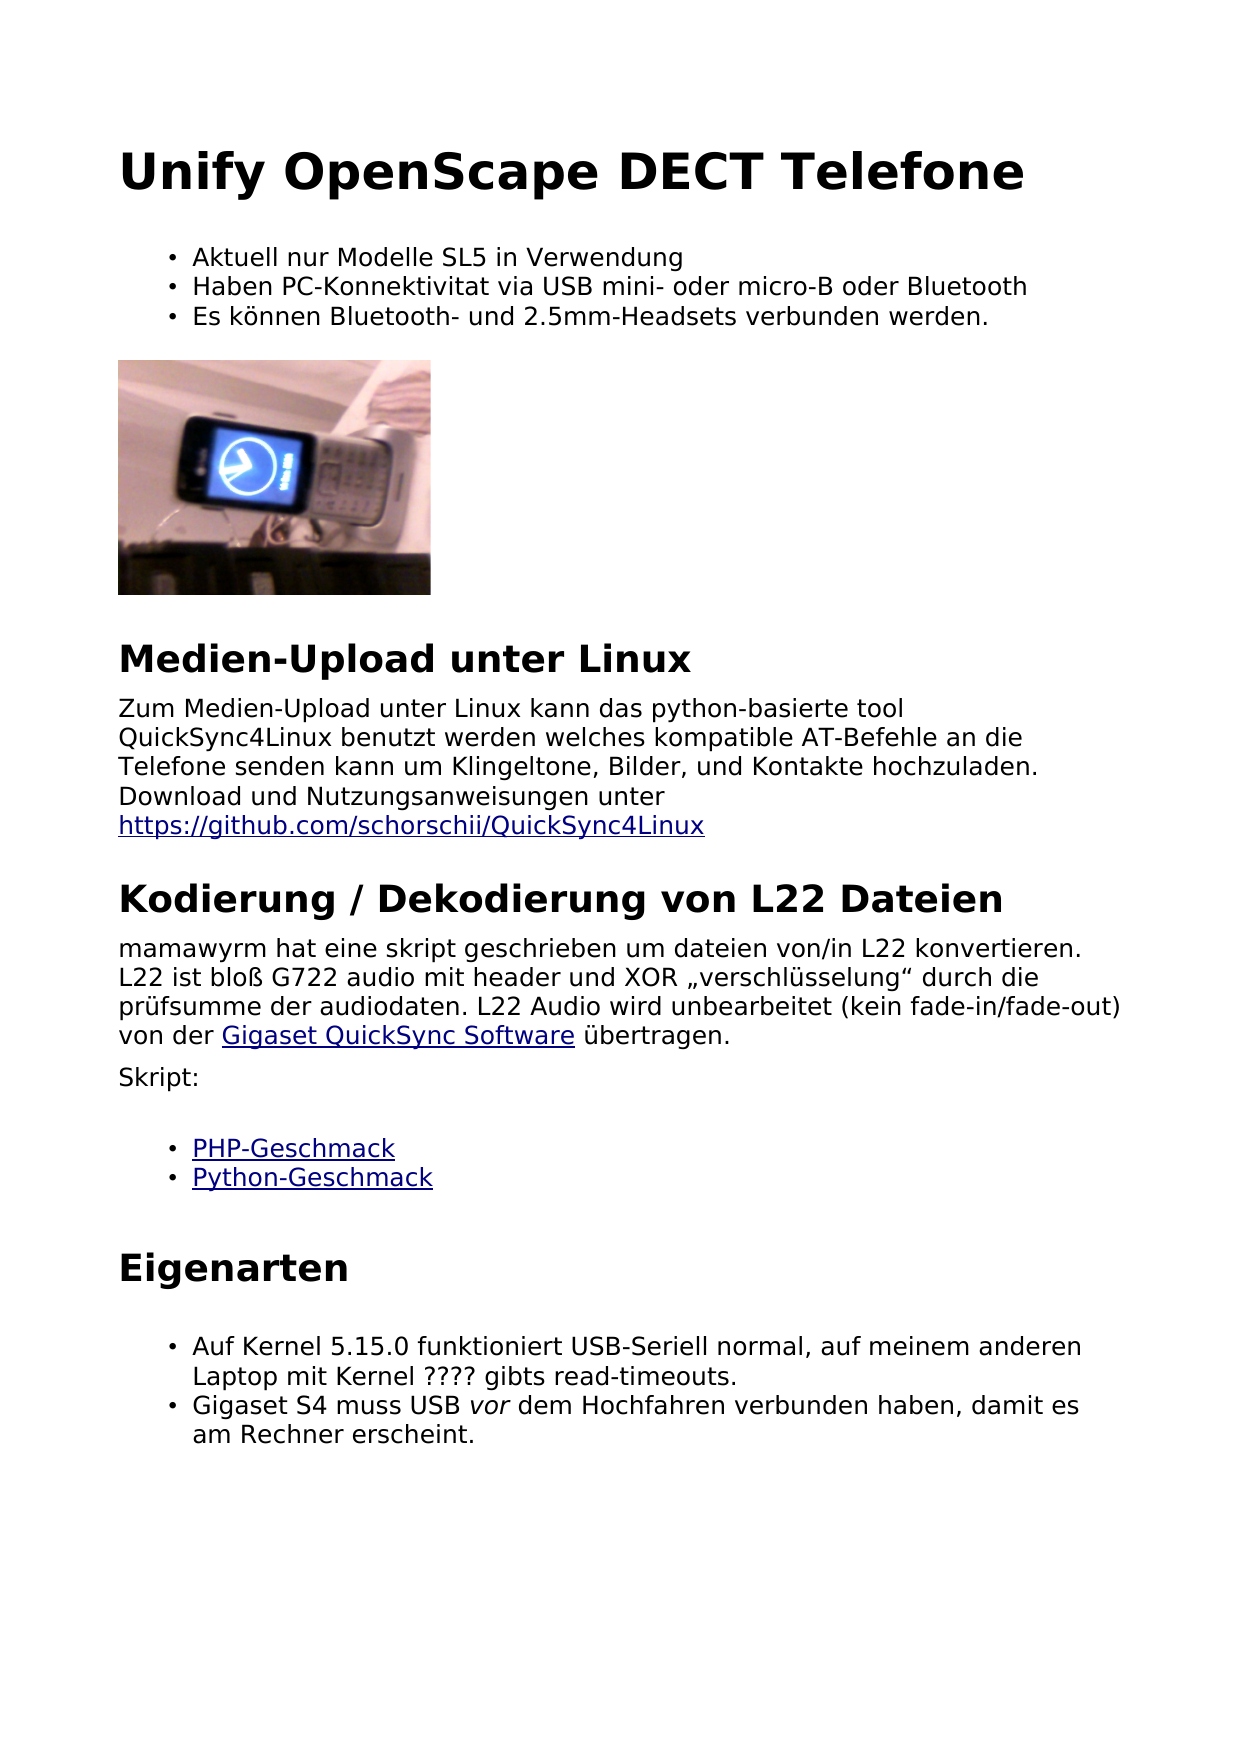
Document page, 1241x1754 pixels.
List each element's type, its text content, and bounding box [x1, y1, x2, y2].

picture [118, 360, 431, 595]
list Es können Bluetooth- und 2.5mm-Headsets verbunden werden. [177, 302, 1122, 331]
list Gigaset S4 muss USB vor dem Hochfahren verbunden haben, damit es am Rechner erscheint. [177, 1391, 1122, 1449]
text mamawyrm hat eine skript geschrieben um dateien von/in L22 konvertieren. L22 ist bloß G722 audio mit header und XOR „verschlüsselung“ durch die prüfsumme der audiodaten. L22 Audio wird unbearbeitet (kein fade-in/fade-out) von der Gigaset QuickSync Software übertragen. [118, 934, 1122, 1050]
text Skript: [118, 1063, 1122, 1092]
list PHP-Geschmack [177, 1134, 1122, 1163]
list Python-Geschmack [177, 1163, 1122, 1192]
subtitle Kodierung / Dekodierung von L22 Dateien [118, 878, 1122, 921]
subtitle Medien-Upload unter Linux [118, 638, 1122, 682]
list Haben PC-Konnektivitat via USB mini- oder micro-B oder Bluetooth [177, 272, 1122, 302]
list Auf Kernel 5.15.0 funktioniert USB-Seriell normal, auf meinem anderen Laptop mit Kernel ???? gibts read-timeouts. [177, 1332, 1122, 1391]
subtitle Unify OpenScape DECT Telefone [118, 143, 1122, 201]
list Aktuell nur Modelle SL5 in Verwendung [177, 243, 1122, 272]
text Zum Medien-Upload unter Linux kann das python-basierte tool QuickSync4Linux benutzt werden welches kompatible AT-Befehle an die Telefone senden kann um Klingeltone, Bilder, und Kontakte hochzuladen. Download und Nutzungsanweisungen unter https://github.com/schorschii/QuickSync4Linux [118, 694, 1122, 840]
subtitle Eigenarten [118, 1247, 1122, 1291]
